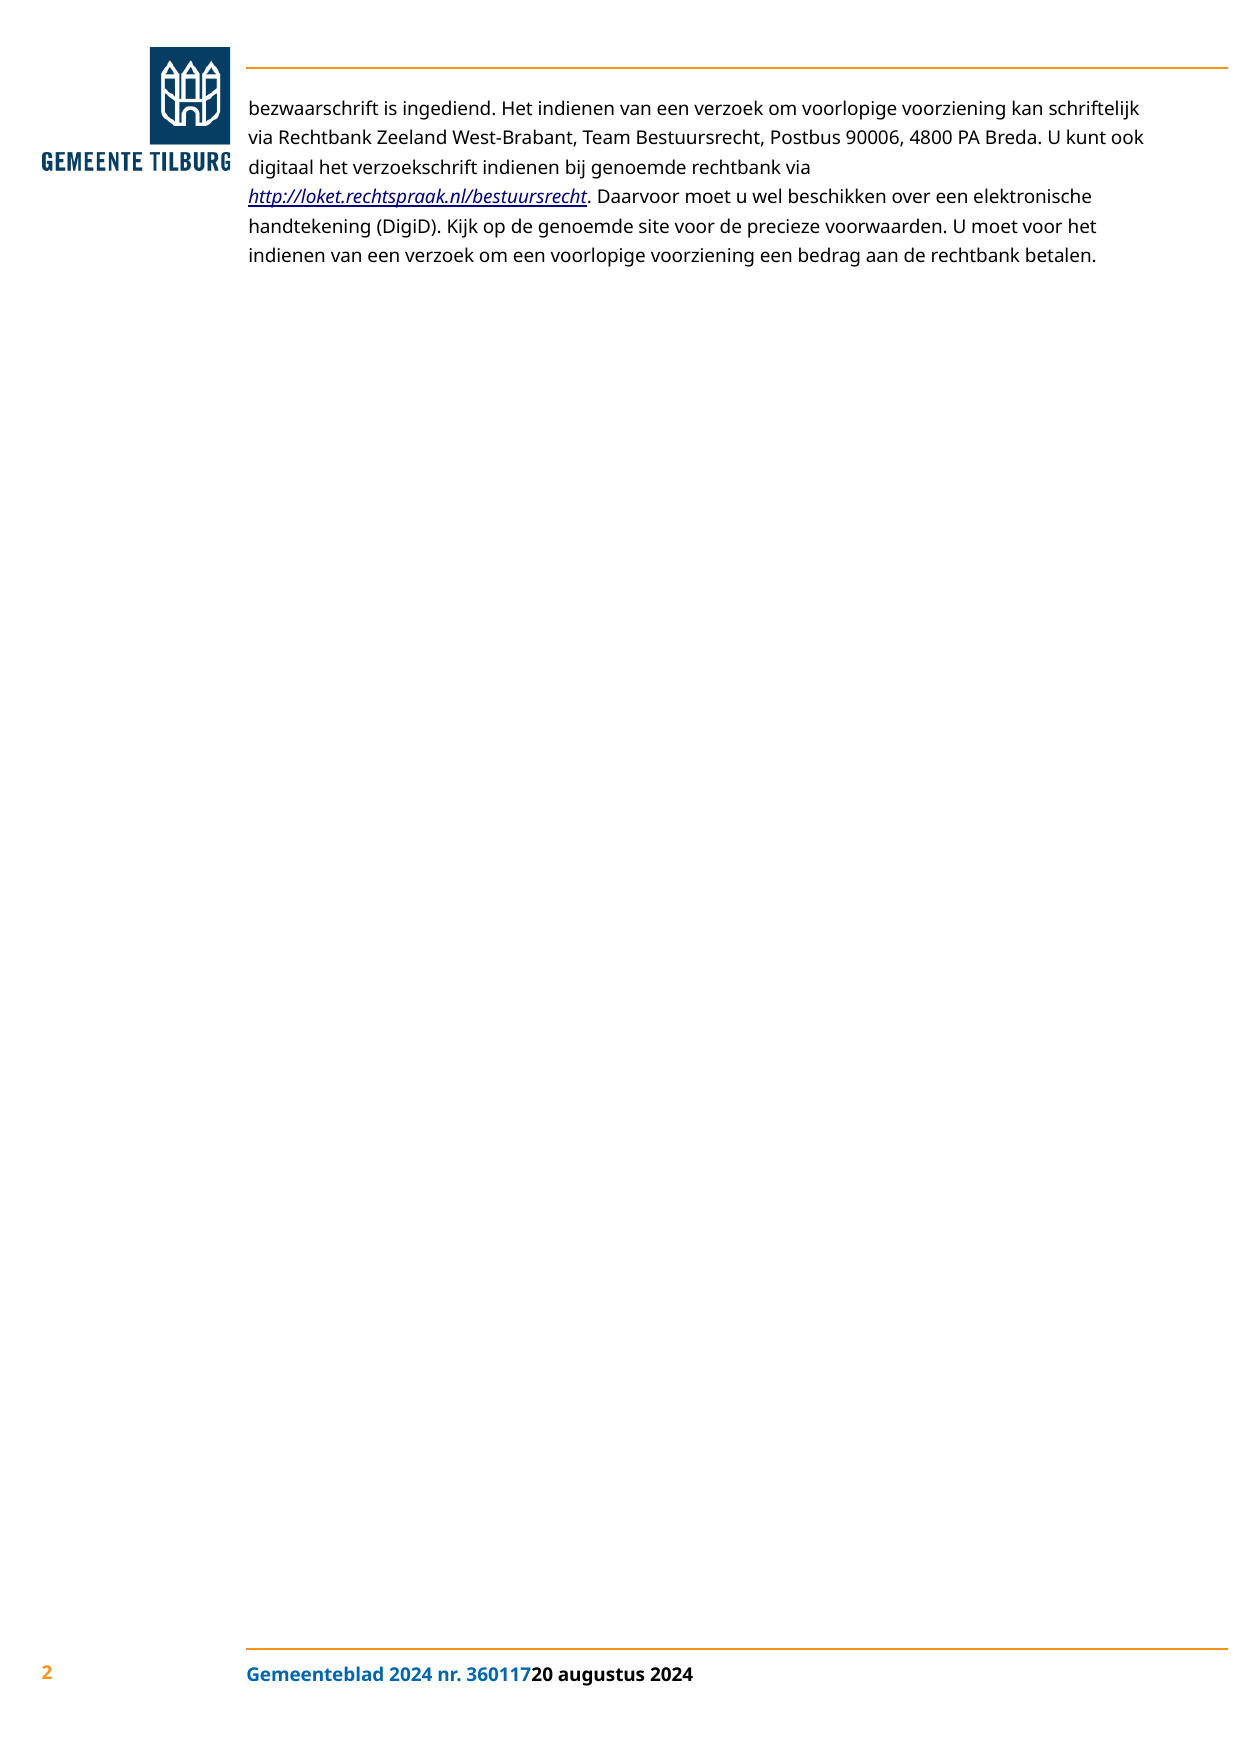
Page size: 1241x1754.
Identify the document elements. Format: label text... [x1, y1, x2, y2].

text bezwaarschrift is ingediend. Het indienen van een verzoek om voorlopige voorziening kan schriftelijk via Rechtbank Zeeland West-Brabant, Team Bestuursrecht, Postbus 90006, 4800 PA Breda. U kunt ook digitaal het verzoekschrift indienen bij genoemde rechtbank via http://loket.rechtspraak.nl/bestuursrecht. Daarvoor moet u wel beschikken over een elektronische handtekening (DigiD). Kijk op de genoemde site voor de precieze voorwaarden. U moet voor het indienen van een verzoek om een voorlopige voorziening een bedrag aan de rechtbank betalen. [248, 95, 1152, 268]
picture [41, 47, 231, 172]
